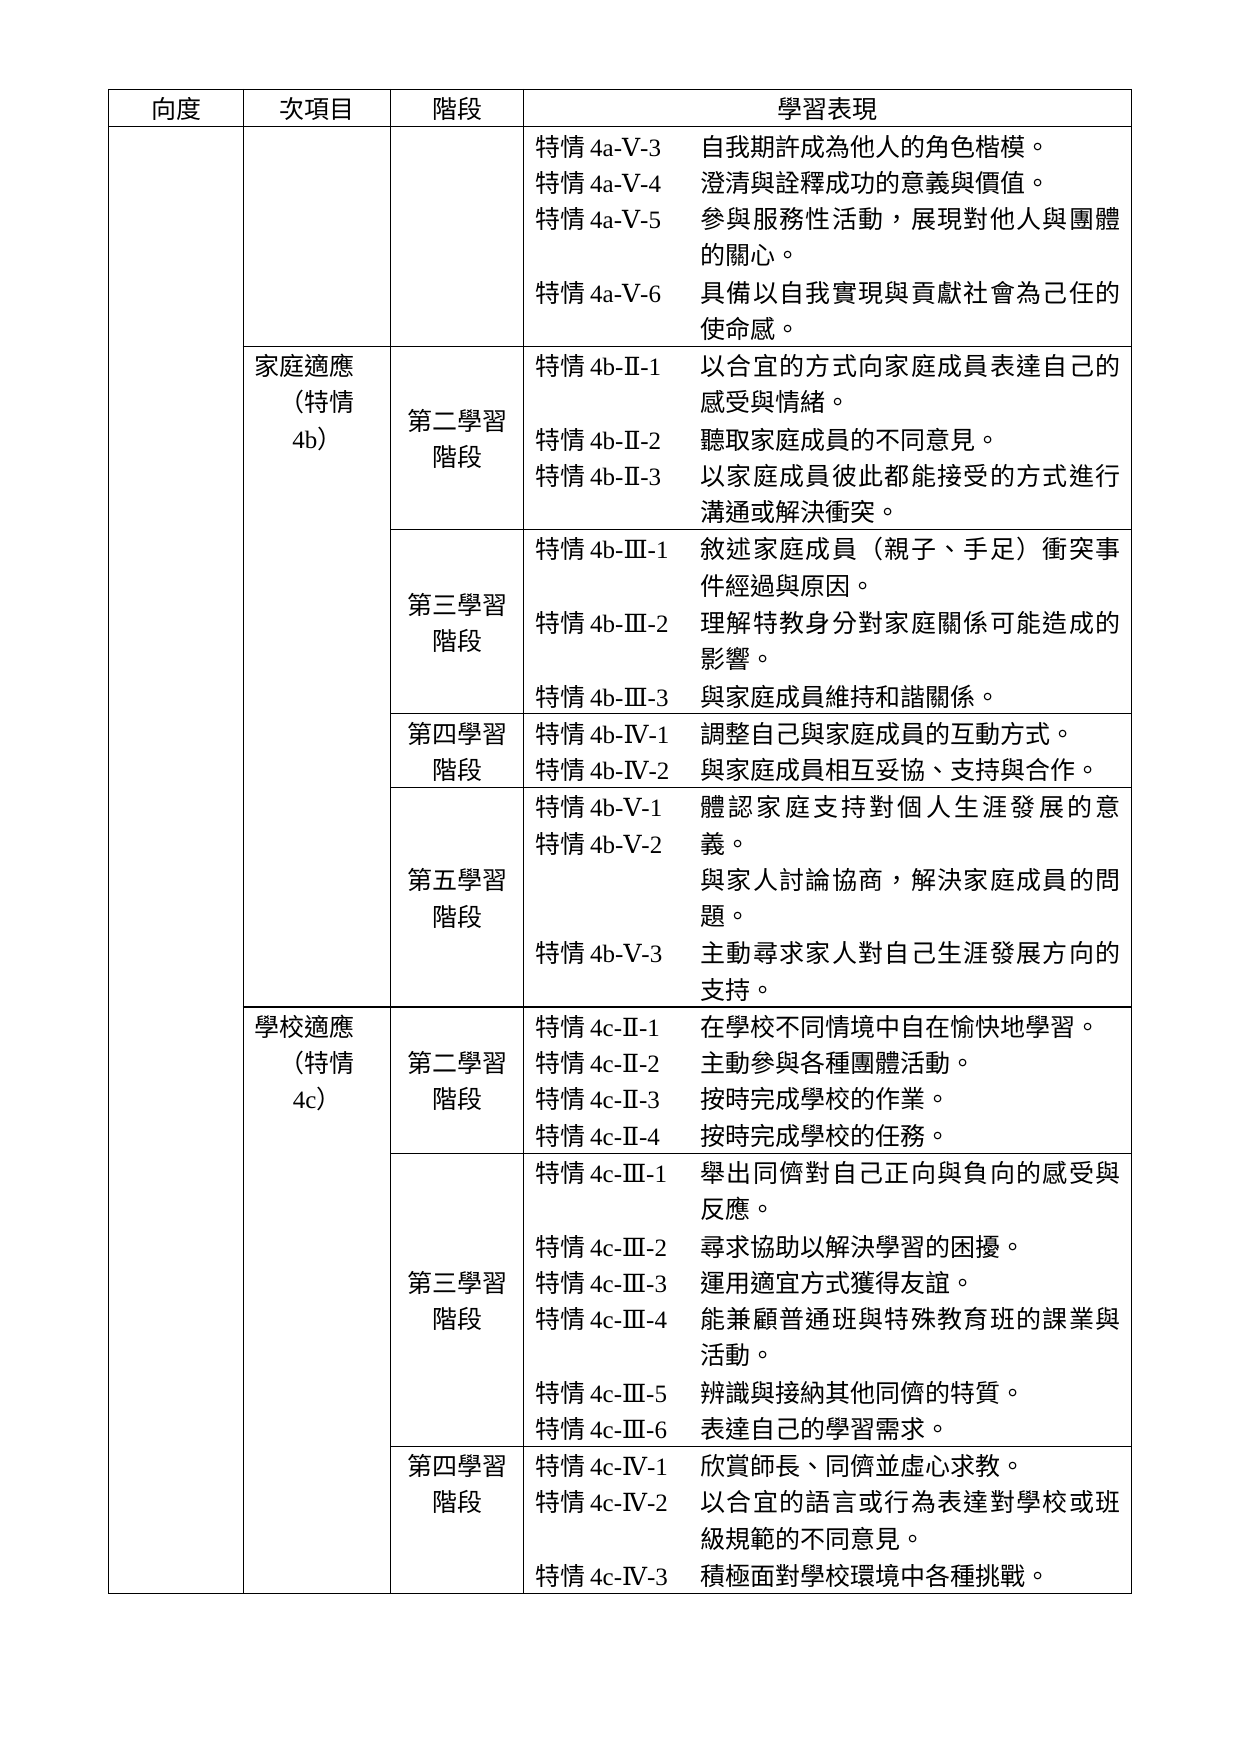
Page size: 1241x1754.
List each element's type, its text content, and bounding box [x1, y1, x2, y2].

table_cell 第四學習階段 [391, 1447, 523, 1593]
table_cell 特情4b-Ⅴ-3 [524, 933, 689, 1006]
table_cell 調整自己與家庭成員的互動方式。 與家庭成員相互妥協、支持與合作。 [689, 714, 1131, 787]
table_header 階段 [391, 90, 523, 126]
table_header 次項目 [244, 90, 390, 126]
table_cell 特情4c-Ⅱ-1 特情4c-Ⅱ-2 特情4c-Ⅱ-3 特情4c-Ⅱ-4 [524, 1008, 689, 1152]
table_header 學習表現 [524, 90, 1131, 126]
table_cell [244, 127, 390, 346]
table_cell 以合宜的方式向家庭成員表達自己的感受與情緒。 [689, 347, 1131, 419]
table_cell 特情4b-Ⅲ-1 [524, 530, 689, 602]
table_cell 尋求協助以解決學習的困擾。 運用適宜方式獲得友誼。 能兼顧普通班與特殊教育班的課業與活動。 [689, 1226, 1131, 1372]
table_cell 第二學習階段 [391, 347, 523, 529]
table_cell 在學校不同情境中自在愉快地學習。 主動參與各種團體活動。 按時完成學校的作業。 按時完成學校的任務。 [689, 1008, 1131, 1152]
table_cell 舉出同儕對自己正向與負向的感受與反應。 [689, 1154, 1131, 1226]
table_cell 第五學習階段 [391, 788, 523, 1006]
table_cell 積極面對學校環境中各種挑戰。 [689, 1555, 1131, 1593]
table_cell [391, 127, 523, 346]
table_cell 家庭適應 （特情4b） [244, 347, 390, 1006]
table_cell 欣賞師長、同儕並虛心求教。 以合宜的語言或行為表達對學校或班級規範的不同意見。 [689, 1447, 1131, 1555]
table_cell 特情4a-Ⅴ-3 特情4a-Ⅴ-4 特情4a-Ⅴ-5 [524, 127, 689, 272]
table_cell 與家庭成員維持和諧關係。 [689, 676, 1131, 713]
table_cell 具備以自我實現與貢獻社會為己任的使命感。 [689, 272, 1131, 346]
table_cell 特情4b-Ⅱ-1 [524, 347, 689, 419]
table_cell 特情4c-Ⅳ-3 [524, 1555, 689, 1593]
table_cell 主動尋求家人對自己生涯發展方向的支持。 [689, 933, 1131, 1006]
table_cell 第四學習階段 [391, 714, 523, 787]
table_cell 特情4c-Ⅳ-1 特情4c-Ⅳ-2 [524, 1447, 689, 1555]
table_cell 學校適應 （特情4c） [244, 1008, 390, 1593]
table_cell 特情4a-Ⅴ-6 [524, 272, 689, 346]
table_cell 第二學習階段 [391, 1008, 523, 1152]
table_header 向度 [109, 90, 243, 126]
table_cell 敘述家庭成員（親子、手足）衝突事件經過與原因。 [689, 530, 1131, 602]
table_cell 辨識與接納其他同儕的特質。 表達自己的學習需求。 [689, 1372, 1131, 1446]
table_cell 自我期許成為他人的角色楷模。 澄清與詮釋成功的意義與價值。 參與服務性活動，展現對他人與團體的關心。 [689, 127, 1131, 272]
table_cell 特情4b-Ⅴ-1 特情4b-Ⅴ-2 [524, 788, 689, 933]
table_cell [109, 127, 243, 1593]
table_cell 特情4c-Ⅲ-1 [524, 1154, 689, 1226]
table_cell 第三學習階段 [391, 1154, 523, 1446]
table_cell 特情4b-Ⅲ-3 [524, 676, 689, 713]
table_cell 特情4b-Ⅱ-2 特情4b-Ⅱ-3 [524, 419, 689, 529]
table_cell 體認家庭支持對個人生涯發展的意義。 與家人討論協商，解決家庭成員的問題。 [689, 788, 1131, 933]
table_cell 特情4b-Ⅳ-1 特情4b-Ⅳ-2 [524, 714, 689, 787]
table_cell 第三學習階段 [391, 530, 523, 713]
table_cell 特情4c-Ⅲ-2 特情4c-Ⅲ-3 特情4c-Ⅲ-4 [524, 1226, 689, 1372]
table_cell 理解特教身分對家庭關係可能造成的影響。 [689, 603, 1131, 676]
table_cell 特情4c-Ⅲ-5 特情4c-Ⅲ-6 [524, 1372, 689, 1446]
table_cell 特情4b-Ⅲ-2 [524, 603, 689, 676]
table_cell 聽取家庭成員的不同意見。 以家庭成員彼此都能接受的方式進行溝通或解決衝突。 [689, 419, 1131, 529]
